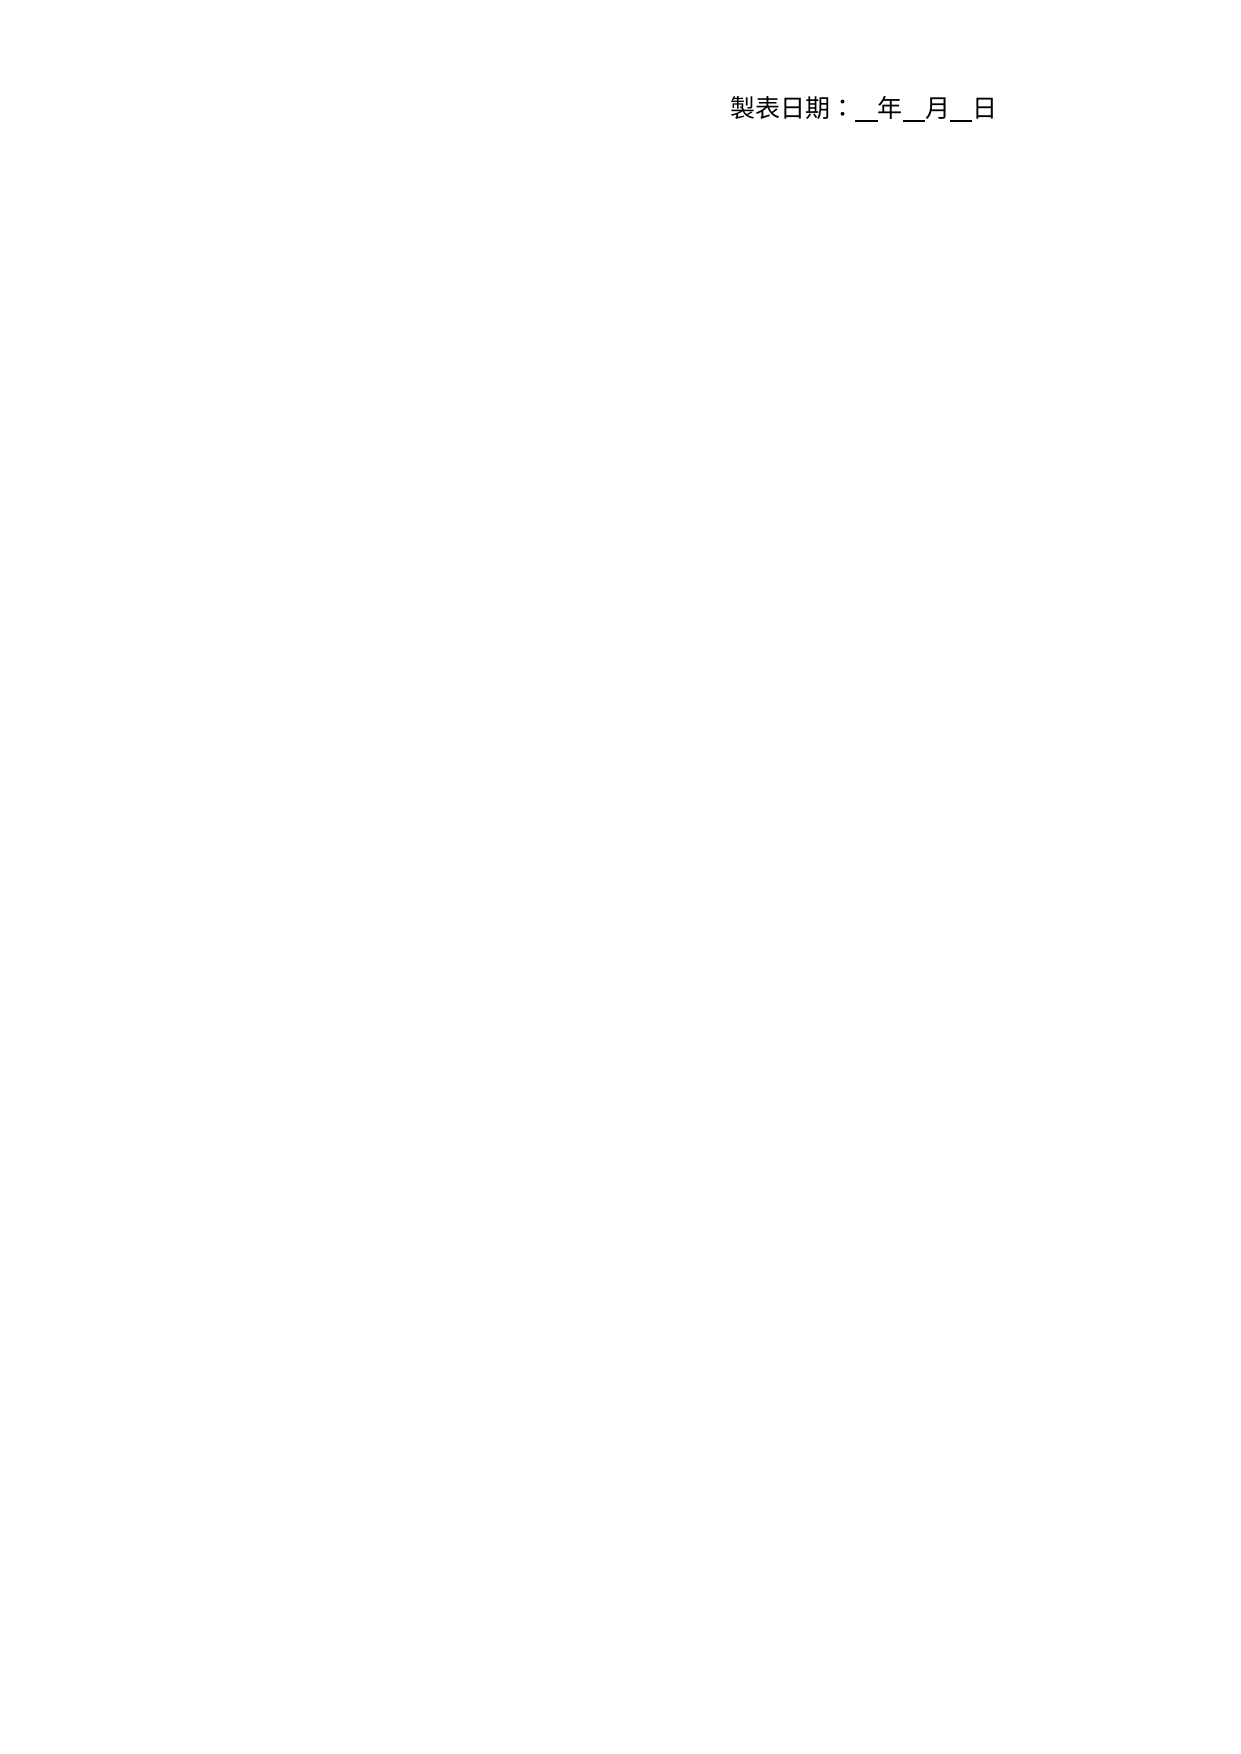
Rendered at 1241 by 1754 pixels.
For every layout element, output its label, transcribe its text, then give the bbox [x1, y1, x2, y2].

text 製表日期： 年 月 日 [118, 89, 997, 125]
